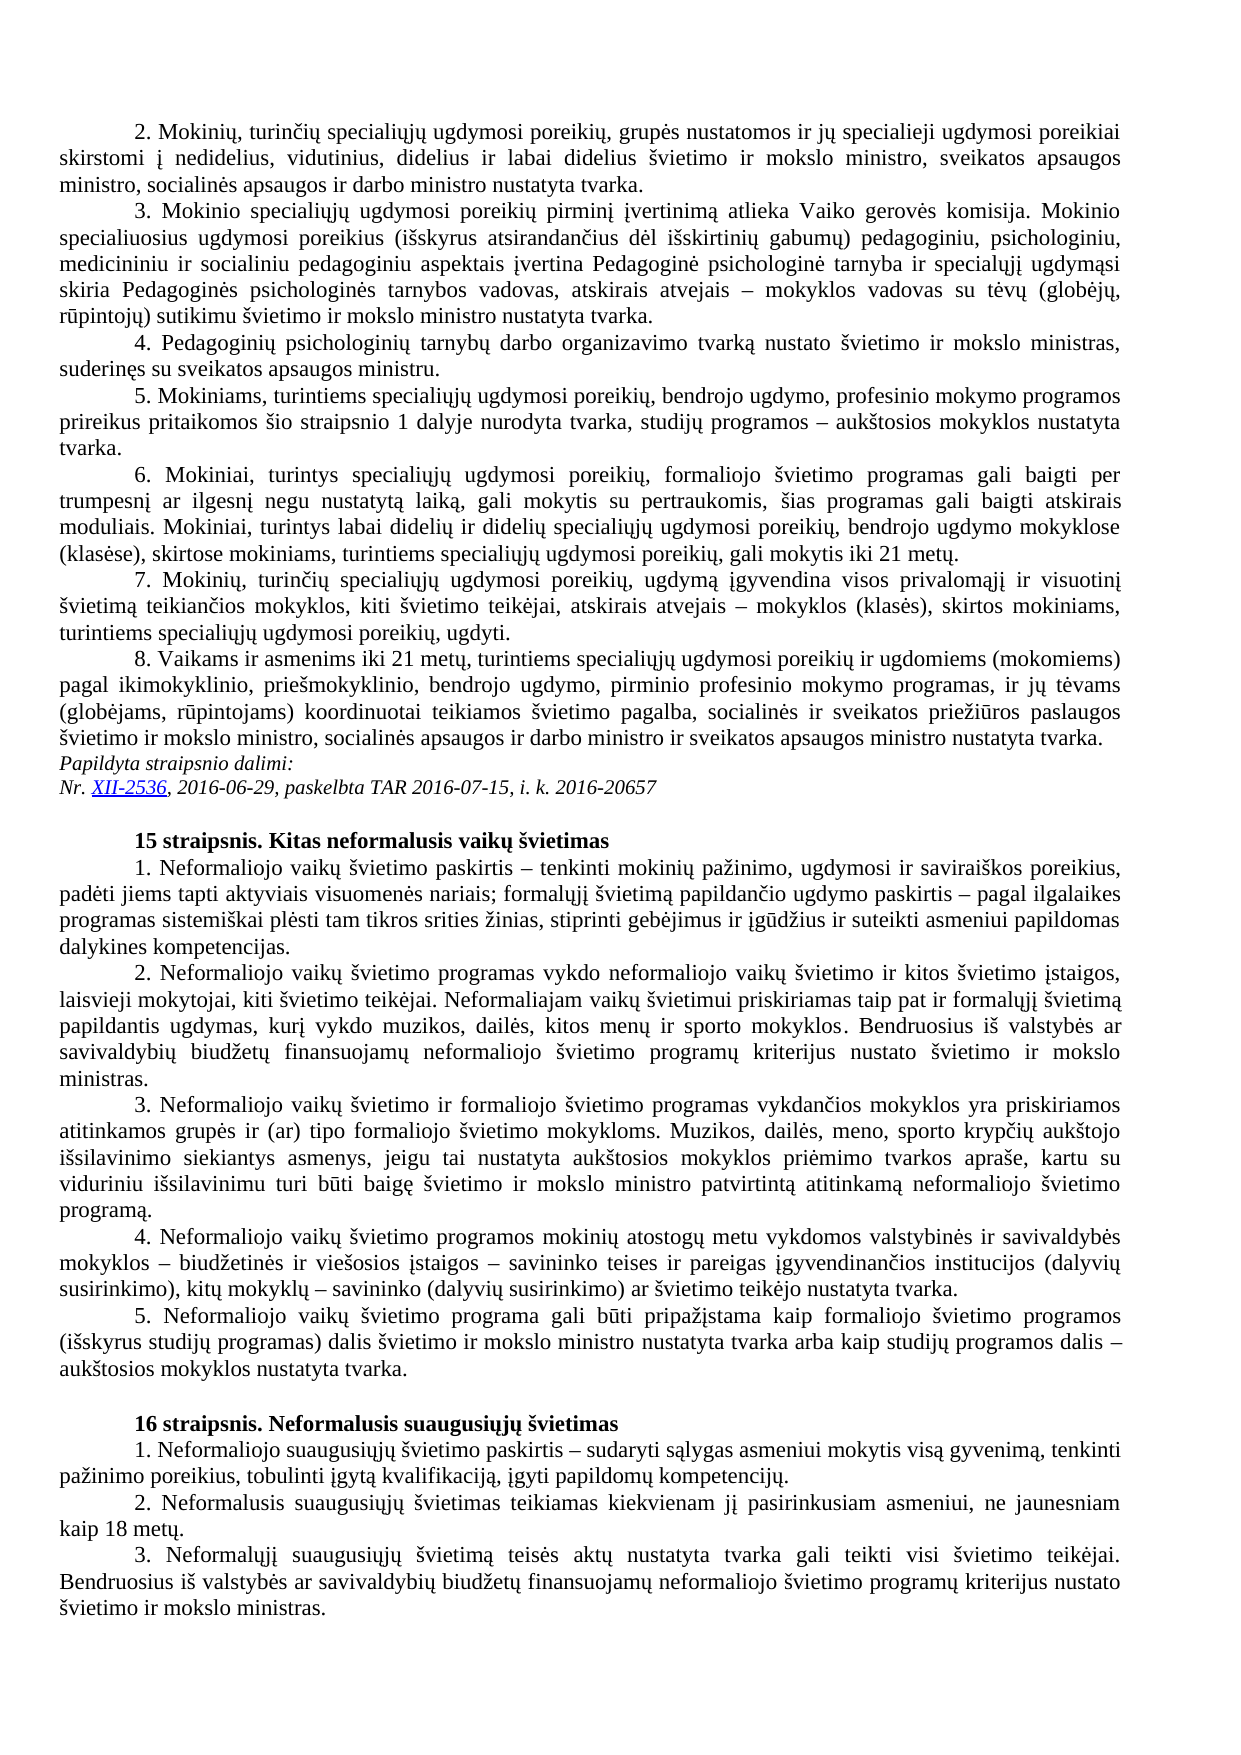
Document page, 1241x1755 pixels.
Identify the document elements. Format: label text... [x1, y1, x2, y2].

text 15 straipsnis. Kitas neformalusis vaikų švietimas [59, 827, 1122, 854]
text 3. Neformalųjį suaugusiųjų švietimą teisės aktų nustatyta tvarka gali teikti visi švietimo teikėjai. Bendruosius iš valstybės ar savivaldybių biudžetų finansuojamų neformaliojo švietimo programų kriterijus nustato švietimo ir mokslo ministras. [59, 1541, 1122, 1621]
text 16 straipsnis. Neformalusis suaugusiųjų švietimas [59, 1410, 1122, 1436]
text 3. Mokinio specialiųjų ugdymosi poreikių pirminį įvertinimą atlieka Vaiko gerovės komisija. Mokinio specialiuosius ugdymosi poreikius (išskyrus atsirandančius dėl išskirtinių gabumų) pedagoginiu, psichologiniu, medicininiu ir socialiniu pedagoginiu aspektais įvertina Pedagoginė psichologinė tarnyba ir specialųjį ugdymąsi skiria Pedagoginės psichologinės tarnybos vadovas, atskirais atvejais – mokyklos vadovas su tėvų (globėjų, rūpintojų) sutikimu švietimo ir mokslo ministro nustatyta tvarka. [59, 197, 1122, 329]
text 4. Pedagoginių psichologinių tarnybų darbo organizavimo tvarką nustato švietimo ir mokslo ministras, suderinęs su sveikatos apsaugos ministru. [59, 329, 1122, 382]
text 2. Neformalusis suaugusiųjų švietimas teikiamas kiekvienam jį pasirinkusiam asmeniui, ne jaunesniam kaip 18 metų. [59, 1489, 1122, 1541]
text 3. Neformaliojo vaikų švietimo ir formaliojo švietimo programas vykdančios mokyklos yra priskiriamos atitinkamos grupės ir (ar) tipo formaliojo švietimo mokykloms. Muzikos, dailės, meno, sporto krypčių aukštojo išsilavinimo siekiantys asmenys, jeigu tai nustatyta aukštosios mokyklos priėmimo tvarkos apraše, kartu su viduriniu išsilavinimu turi būti baigę švietimo ir mokslo ministro patvirtintą atitinkamą neformaliojo švietimo programą. [59, 1091, 1122, 1223]
text 6. Mokiniai, turintys specialiųjų ugdymosi poreikių, formaliojo švietimo programas gali baigti per trumpesnį ar ilgesnį negu nustatytą laiką, gali mokytis su pertraukomis, šias programas gali baigti atskirais moduliais. Mokiniai, turintys labai didelių ir didelių specialiųjų ugdymosi poreikių, bendrojo ugdymo mokyklose (klasėse), skirtose mokiniams, turintiems specialiųjų ugdymosi poreikių, gali mokytis iki 21 metų. [59, 461, 1122, 566]
text 4. Neformaliojo vaikų švietimo programos mokinių atostogų metu vykdomos valstybinės ir savivaldybės mokyklos – biudžetinės ir viešosios įstaigos – savininko teises ir pareigas įgyvendinančios institucijos (dalyvių susirinkimo), kitų mokyklų – savininko (dalyvių susirinkimo) ar švietimo teikėjo nustatyta tvarka. [59, 1223, 1122, 1302]
text 7. Mokinių, turinčių specialiųjų ugdymosi poreikių, ugdymą įgyvendina visos privalomąjį ir visuotinį švietimą teikiančios mokyklos, kiti švietimo teikėjai, atskirais atvejais – mokyklos (klasės), skirtos mokiniams, turintiems specialiųjų ugdymosi poreikių, ugdyti. [59, 566, 1122, 645]
text 2. Neformaliojo vaikų švietimo programas vykdo neformaliojo vaikų švietimo ir kitos švietimo įstaigos, laisvieji mokytojai, kiti švietimo teikėjai. Neformaliajam vaikų švietimui priskiriamas taip pat ir formalųjį švietimą papildantis ugdymas, kurį vykdo muzikos, dailės, kitos menų ir sporto mokyklos. Bendruosius iš valstybės ar savivaldybių biudžetų finansuojamų neformaliojo švietimo programų kriterijus nustato švietimo ir mokslo ministras. [59, 959, 1122, 1091]
text Nr. XII-2536, 2016-06-29, paskelbta TAR 2016-07-15, i. k. 2016-20657 [59, 775, 1122, 799]
text 2. Mokinių, turinčių specialiųjų ugdymosi poreikių, grupės nustatomos ir jų specialieji ugdymosi poreikiai skirstomi į nedidelius, vidutinius, didelius ir labai didelius švietimo ir mokslo ministro, sveikatos apsaugos ministro, socialinės apsaugos ir darbo ministro nustatyta tvarka. [59, 118, 1122, 197]
text Papildyta straipsnio dalimi: [59, 751, 1122, 775]
text 1. Neformaliojo suaugusiųjų švietimo paskirtis – sudaryti sąlygas asmeniui mokytis visą gyvenimą, tenkinti pažinimo poreikius, tobulinti įgytą kvalifikaciją, įgyti papildomų kompetencijų. [59, 1436, 1122, 1489]
text 5. Neformaliojo vaikų švietimo programa gali būti pripažįstama kaip formaliojo švietimo programos (išskyrus studijų programas) dalis švietimo ir mokslo ministro nustatyta tvarka arba kaip studijų programos dalis – aukštosios mokyklos nustatyta tvarka. [59, 1302, 1122, 1381]
text 1. Neformaliojo vaikų švietimo paskirtis – tenkinti mokinių pažinimo, ugdymosi ir saviraiškos poreikius, padėti jiems tapti aktyviais visuomenės nariais; formalųjį švietimą papildančio ugdymo paskirtis – pagal ilgalaikes programas sistemiškai plėsti tam tikros srities žinias, stiprinti gebėjimus ir įgūdžius ir suteikti asmeniui papildomas dalykines kompetencijas. [59, 854, 1122, 959]
text 8. Vaikams ir asmenims iki 21 metų, turintiems specialiųjų ugdymosi poreikių ir ugdomiems (mokomiems) pagal ikimokyklinio, priešmokyklinio, bendrojo ugdymo, pirminio profesinio mokymo programas, ir jų tėvams (globėjams, rūpintojams) koordinuotai teikiamos švietimo pagalba, socialinės ir sveikatos priežiūros paslaugos švietimo ir mokslo ministro, socialinės apsaugos ir darbo ministro ir sveikatos apsaugos ministro nustatyta tvarka. [59, 645, 1122, 751]
text 5. Mokiniams, turintiems specialiųjų ugdymosi poreikių, bendrojo ugdymo, profesinio mokymo programos prireikus pritaikomos šio straipsnio 1 dalyje nurodyta tvarka, studijų programos – aukštosios mokyklos nustatyta tvarka. [59, 382, 1122, 461]
